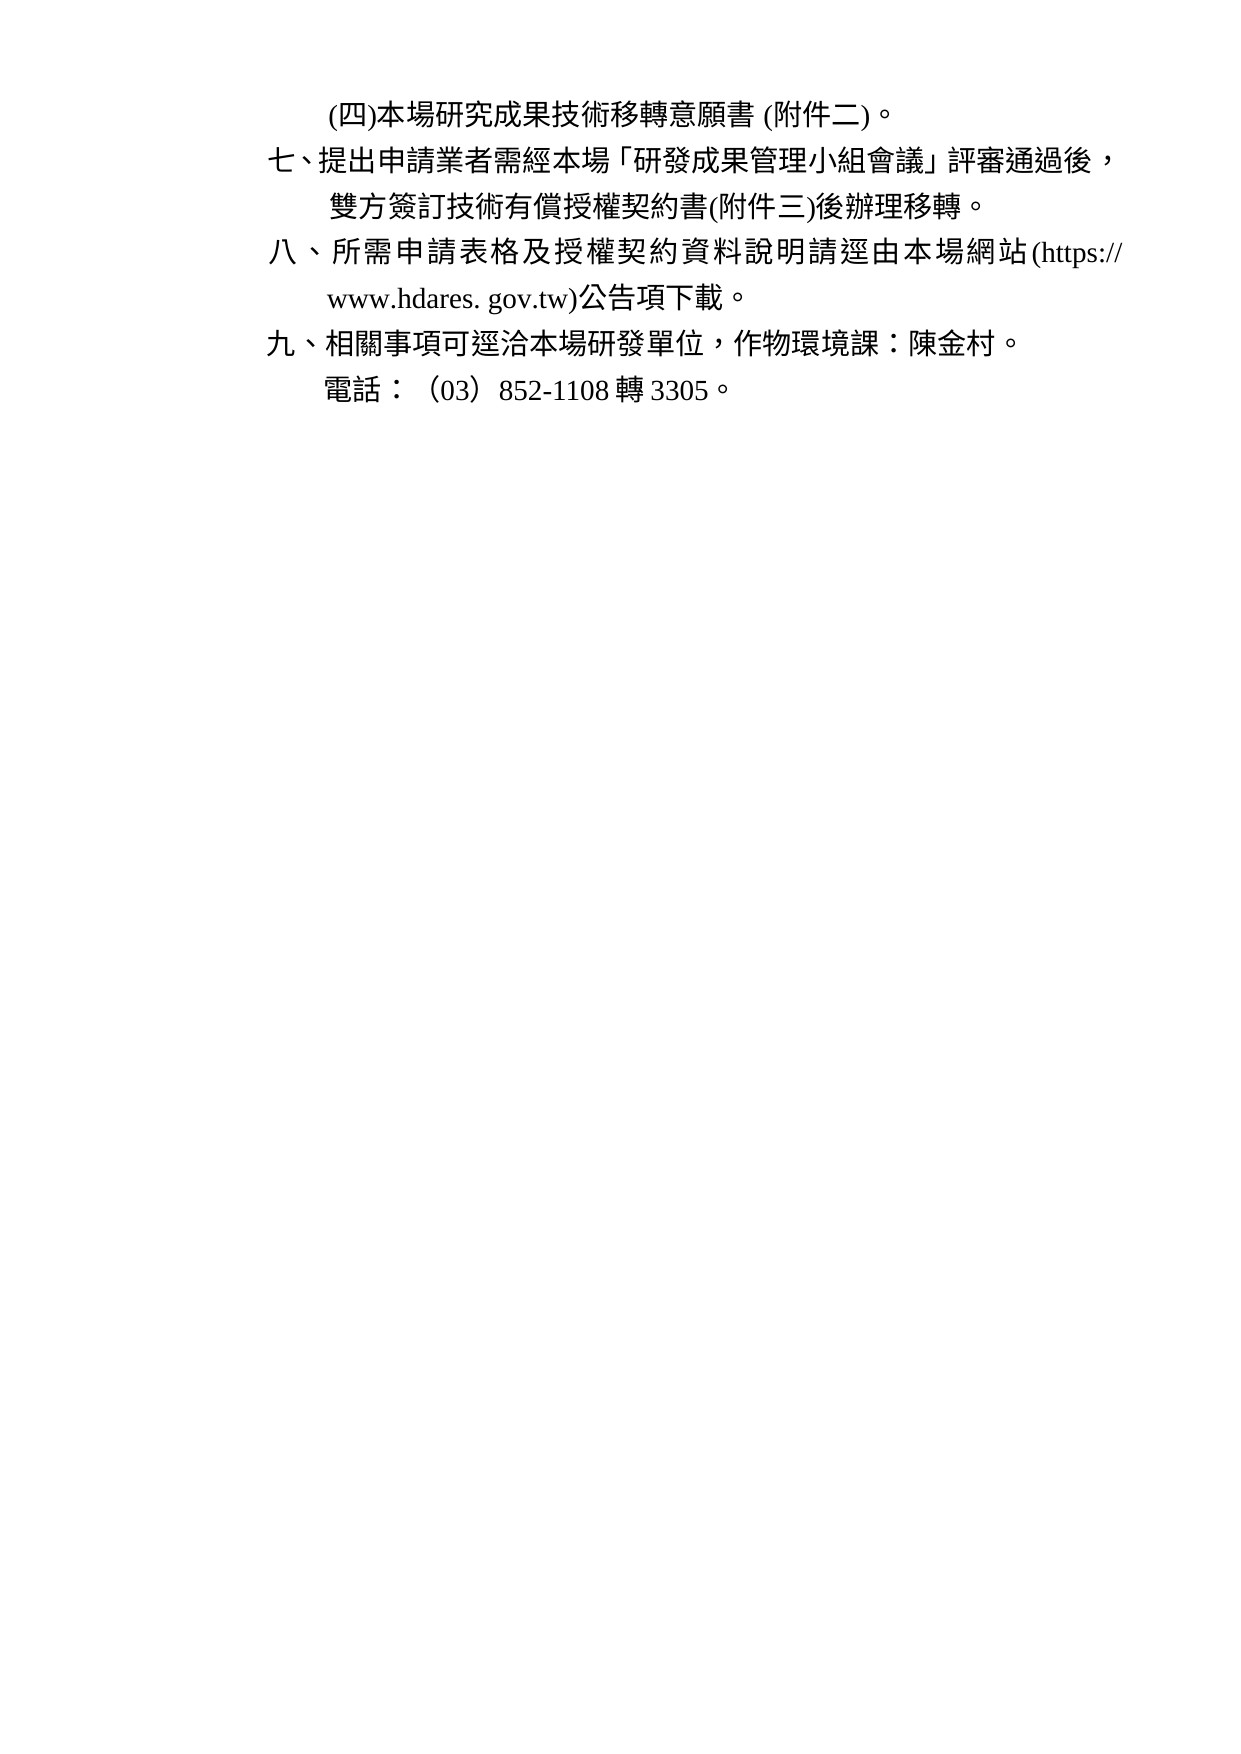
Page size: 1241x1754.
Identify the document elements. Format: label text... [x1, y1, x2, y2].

text 七、提出申請業者需經本場「研發成果管理小組會議」評審通過後，雙方簽訂技術有償授權契約書(附件三)後辦理移轉。 [267, 134, 1122, 226]
text (四)本場研究成果技術移轉意願書 (附件二)。 [328, 89, 1122, 134]
text 九、相關事項可逕洽本場研發單位，作物環境課：陳金村。 電話：（03）852-1108轉3305。 [267, 318, 1122, 409]
text 八、所需申請表格及授權契約資料說明請逕由本場網站(https:// www.hdares. gov.tw)公告項下載。 [268, 226, 1122, 318]
